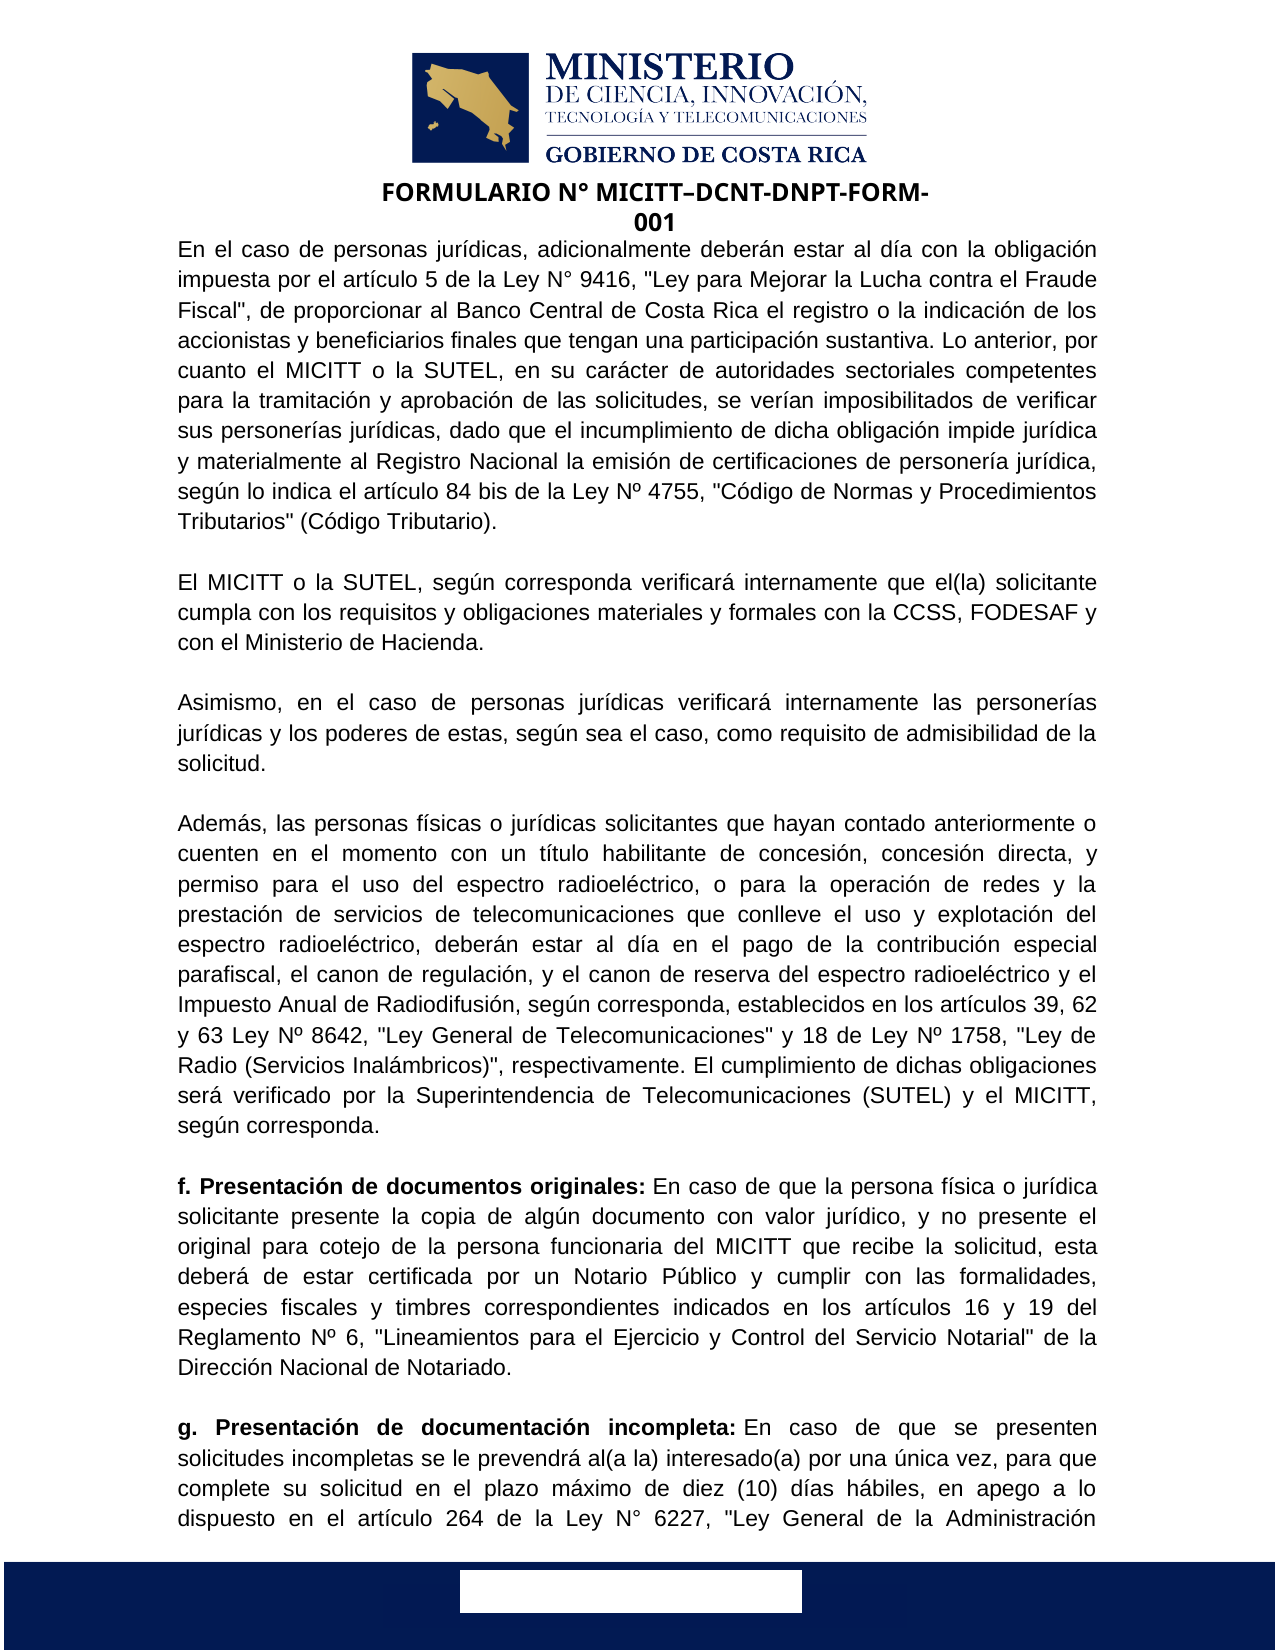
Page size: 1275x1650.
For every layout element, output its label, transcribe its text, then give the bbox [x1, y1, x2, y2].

text Además, las personas físicas o jurídicas solicitantes que hayan contado anteriormente o cuenten en el momento con un título habilitante de concesión, concesión directa, y permiso para el uso del espectro radioeléctrico, o para la operación de redes y la prestación de servicios de telecomunicaciones que conlleve el uso y explotación del espectro radioeléctrico, deberán estar al día en el pago de la contribución especial parafiscal, el canon de regulación, y el canon de reserva del espectro radioeléctrico y el Impuesto Anual de Radiodifusión, según corresponda, establecidos en los artículos 39, 62 y 63 Ley Nº 8642, "Ley General de Telecomunicaciones" y 18 de Ley Nº 1758, "Ley de Radio (Servicios Inalámbricos)", respectivamente. El cumplimiento de dichas obligaciones será verificado por la Superintendencia de Telecomunicaciones (SUTEL) y el MICITT, según corresponda. [177, 810, 1098, 1139]
text g. Presentación de documentación incompleta: En caso de que se presenten solicitudes incompletas se le prevendrá al(a la) interesado(a) por una única vez, para que complete su solicitud en el plazo máximo de diez (10) días hábiles, en apego a lo dispuesto en el artículo 264 de la Ley N° 6227, "Ley General de la Administración [177, 1414, 1098, 1531]
text f. Presentación de documentos originales: En caso de que la persona física o jurídica solicitante presente la copia de algún documento con valor jurídico, y no presente el original para cotejo de la persona funcionaria del MICITT que recibe la solicitud, esta deberá de estar certificada por un Notario Público y cumplir con las formalidades, especies fiscales y timbres correspondientes indicados en los artículos 16 y 19 del Reglamento Nº 6, "Lineamientos para el Ejercicio y Control del Servicio Notarial" de la Dirección Nacional de Notariado. [177, 1173, 1098, 1380]
text Asimismo, en el caso de personas jurídicas verificará internamente las personerías jurídicas y los poderes de estas, según sea el caso, como requisito de admisibilidad de la solicitud. [177, 689, 1098, 776]
text El MICITT o la SUTEL, según corresponda verificará internamente que el(la) solicitante cumpla con los requisitos y obligaciones materiales y formales con la CCSS, FODESAF y con el Ministerio de Hacienda. [177, 568, 1098, 655]
text En el caso de personas jurídicas, adicionalmente deberán estar al día con la obligación impuesta por el artículo 5 de la Ley N° 9416, "Ley para Mejorar la Lucha contra el Fraude Fiscal", de proporcionar al Banco Central de Costa Rica el registro o la indicación de los accionistas y beneficiarios finales que tengan una participación sustantiva. Lo anterior, por cuanto el MICITT o la SUTEL, en su carácter de autoridades sectoriales competentes para la tramitación y aprobación de las solicitudes, se verían imposibilitados de verificar sus personerías jurídicas, dado que el incumplimiento de dicha obligación impide jurídica y materialmente al Registro Nacional la emisión de certificaciones de personería jurídica, según lo indica el artículo 84 bis de la Ley Nº 4755, "Código de Normas y Procedimientos Tributarios" (Código Tributario). [177, 236, 1098, 534]
